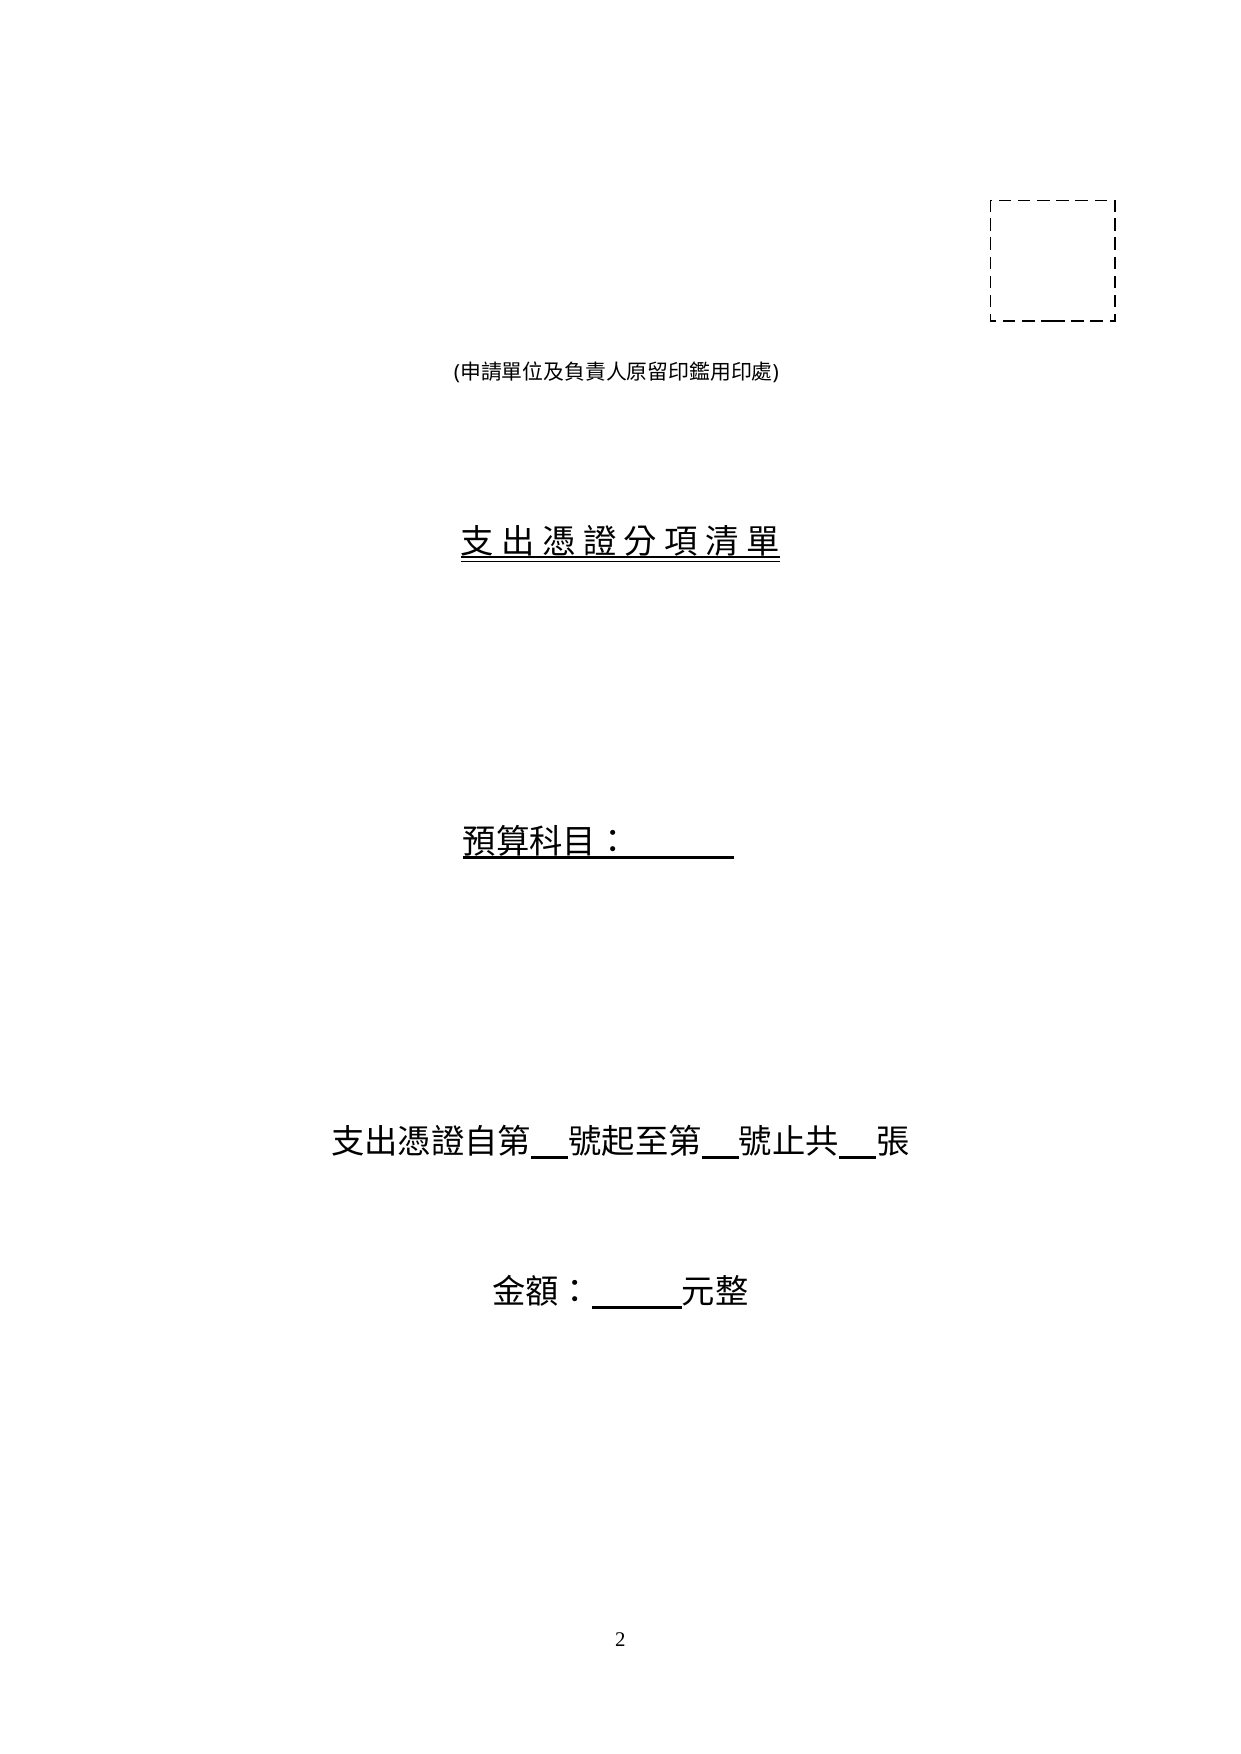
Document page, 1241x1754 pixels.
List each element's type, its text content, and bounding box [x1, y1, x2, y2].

text (申請單位及負責人原留印鑑用印處) [112, 352, 1128, 389]
text 支 出 憑 證 分 項 清 單 [112, 502, 1128, 577]
text 預算科目： [112, 802, 1128, 877]
text 支出憑證自第 號起至第 號止共 張 [112, 1102, 1128, 1177]
text 金額： 元整 [112, 1252, 1128, 1327]
